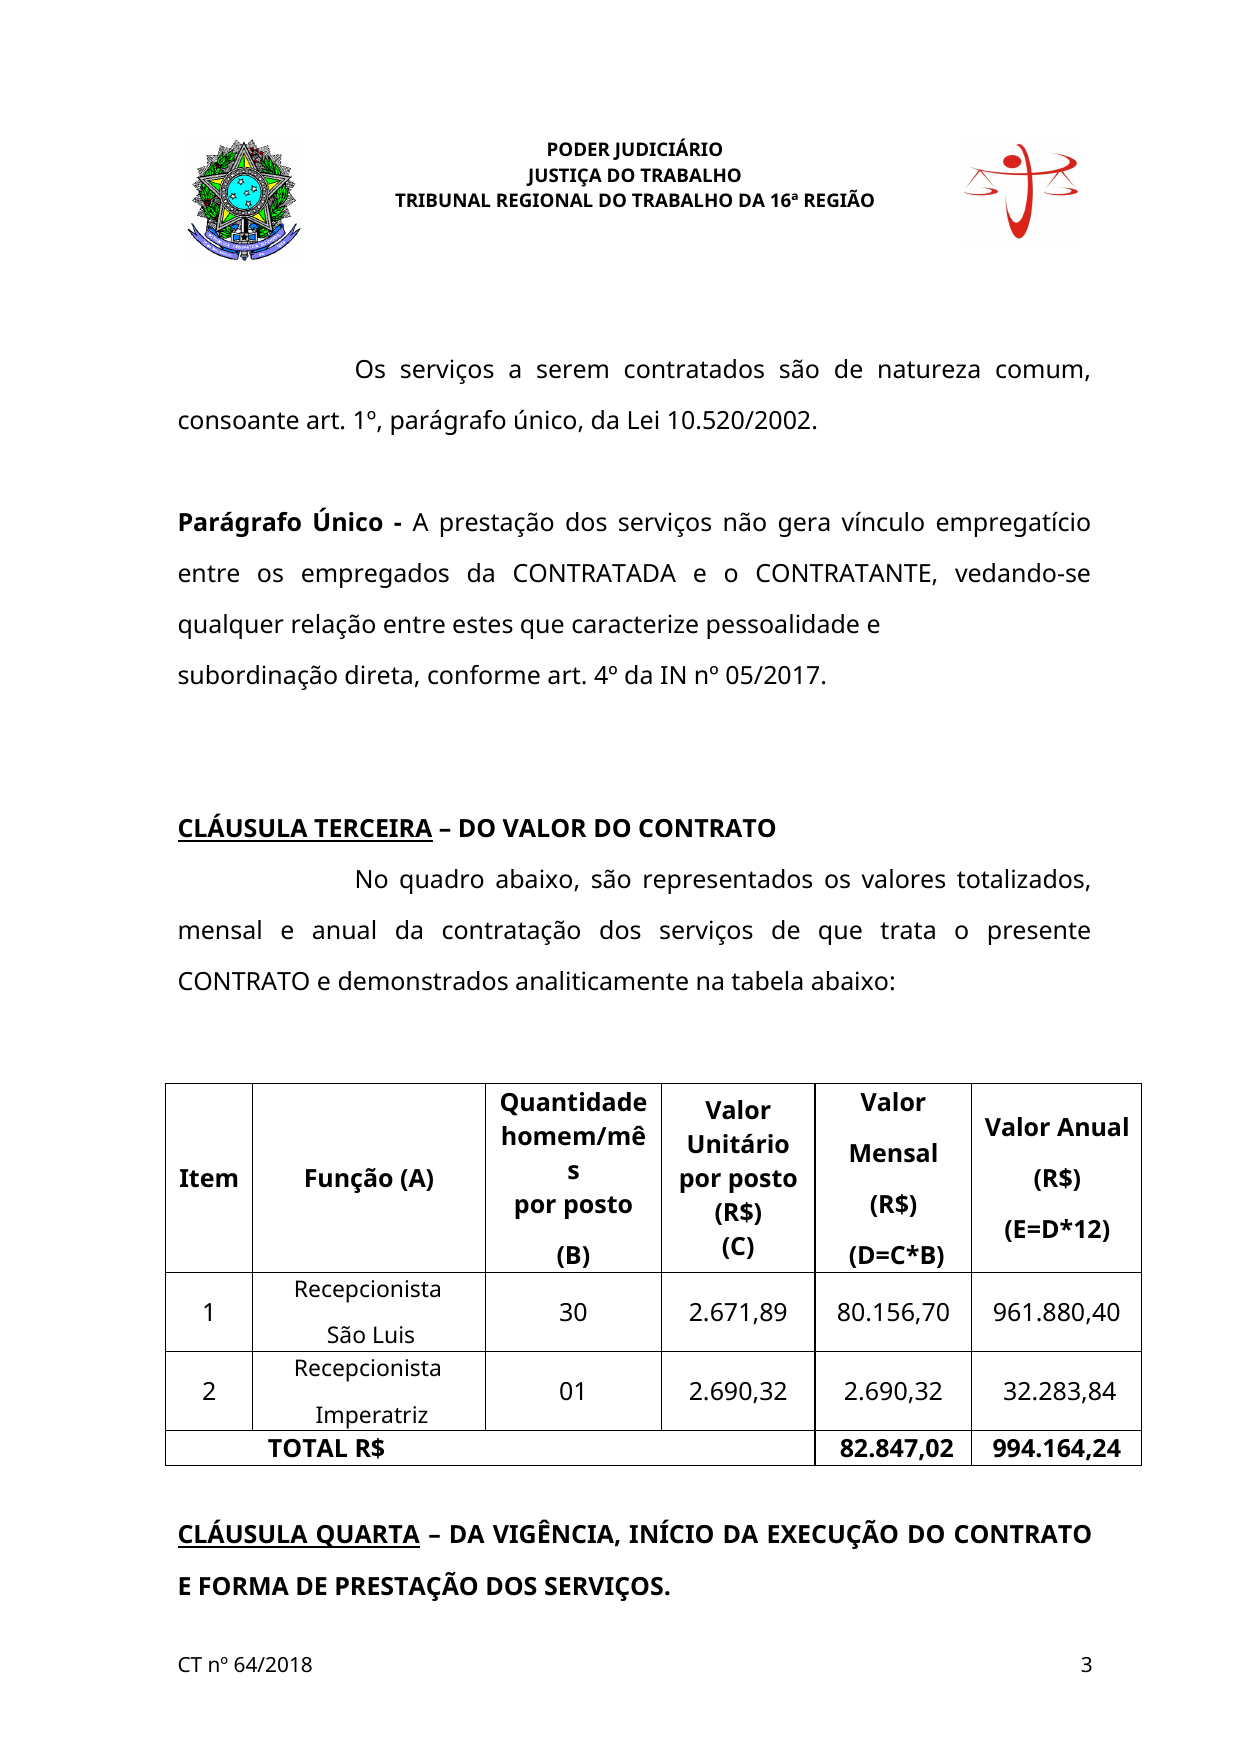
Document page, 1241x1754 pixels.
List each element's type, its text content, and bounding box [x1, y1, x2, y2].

table_cell 1 [166, 1273, 252, 1351]
text CLÁUSULA TERCEIRA – DO VALOR DO CONTRATO [177, 811, 1092, 845]
table_cell 82.847,02 [816, 1431, 971, 1465]
text Os serviços a serem contratados são de natureza comum, consoante art. 1º, parágrafo único, da Lei 10.520/2002. [177, 352, 1092, 437]
table_cell 32.283,84 [972, 1352, 1141, 1430]
table_cell 01 [486, 1352, 661, 1430]
table_cell Recepcionista Imperatriz [253, 1352, 485, 1430]
table_header Item [166, 1084, 252, 1272]
text No quadro abaixo, são representados os valores totalizados, mensal e anual da contratação dos serviços de que trata o presente CONTRATO e demonstrados analiticamente na tabela abaixo: [177, 862, 1092, 998]
table_header Valor Anual (R$) (E=D*12) [972, 1084, 1141, 1272]
table_cell 2.690,32 [662, 1352, 814, 1430]
table_cell 994.164,24 [972, 1431, 1141, 1465]
table_cell Recepcionista São Luis [253, 1273, 485, 1351]
table_cell 80.156,70 [816, 1273, 971, 1351]
table_header Quantidade homem/mês por posto (B) [486, 1084, 661, 1272]
table_cell 2.690,32 [816, 1352, 971, 1430]
text CLÁUSULA QUARTA – DA VIGÊNCIA, INÍCIO DA EXECUÇÃO DO CONTRATO E FORMA DE PRESTAÇÃO DOS SERVIÇOS. [177, 1517, 1092, 1602]
text subordinação direta, conforme art. 4º da IN nº 05/2017. [177, 658, 1092, 692]
table_cell 961.880,40 [972, 1273, 1141, 1351]
table_cell TOTAL R$ [166, 1431, 814, 1465]
table_header Valor Unitário por posto (R$) (C) [662, 1084, 814, 1272]
table_header Valor Mensal (R$) (D=C*B) [816, 1084, 971, 1272]
table_cell 30 [486, 1273, 661, 1351]
table_cell 2 [166, 1352, 252, 1430]
table_header Função (A) [253, 1084, 485, 1272]
text Parágrafo Único - A prestação dos serviços não gera vínculo empregatício entre os empregados da CONTRATADA e o CONTRATANTE, vedando-se qualquer relação entre estes que caracterize pessoalidade e [177, 505, 1092, 641]
table_cell 2.671,89 [662, 1273, 814, 1351]
